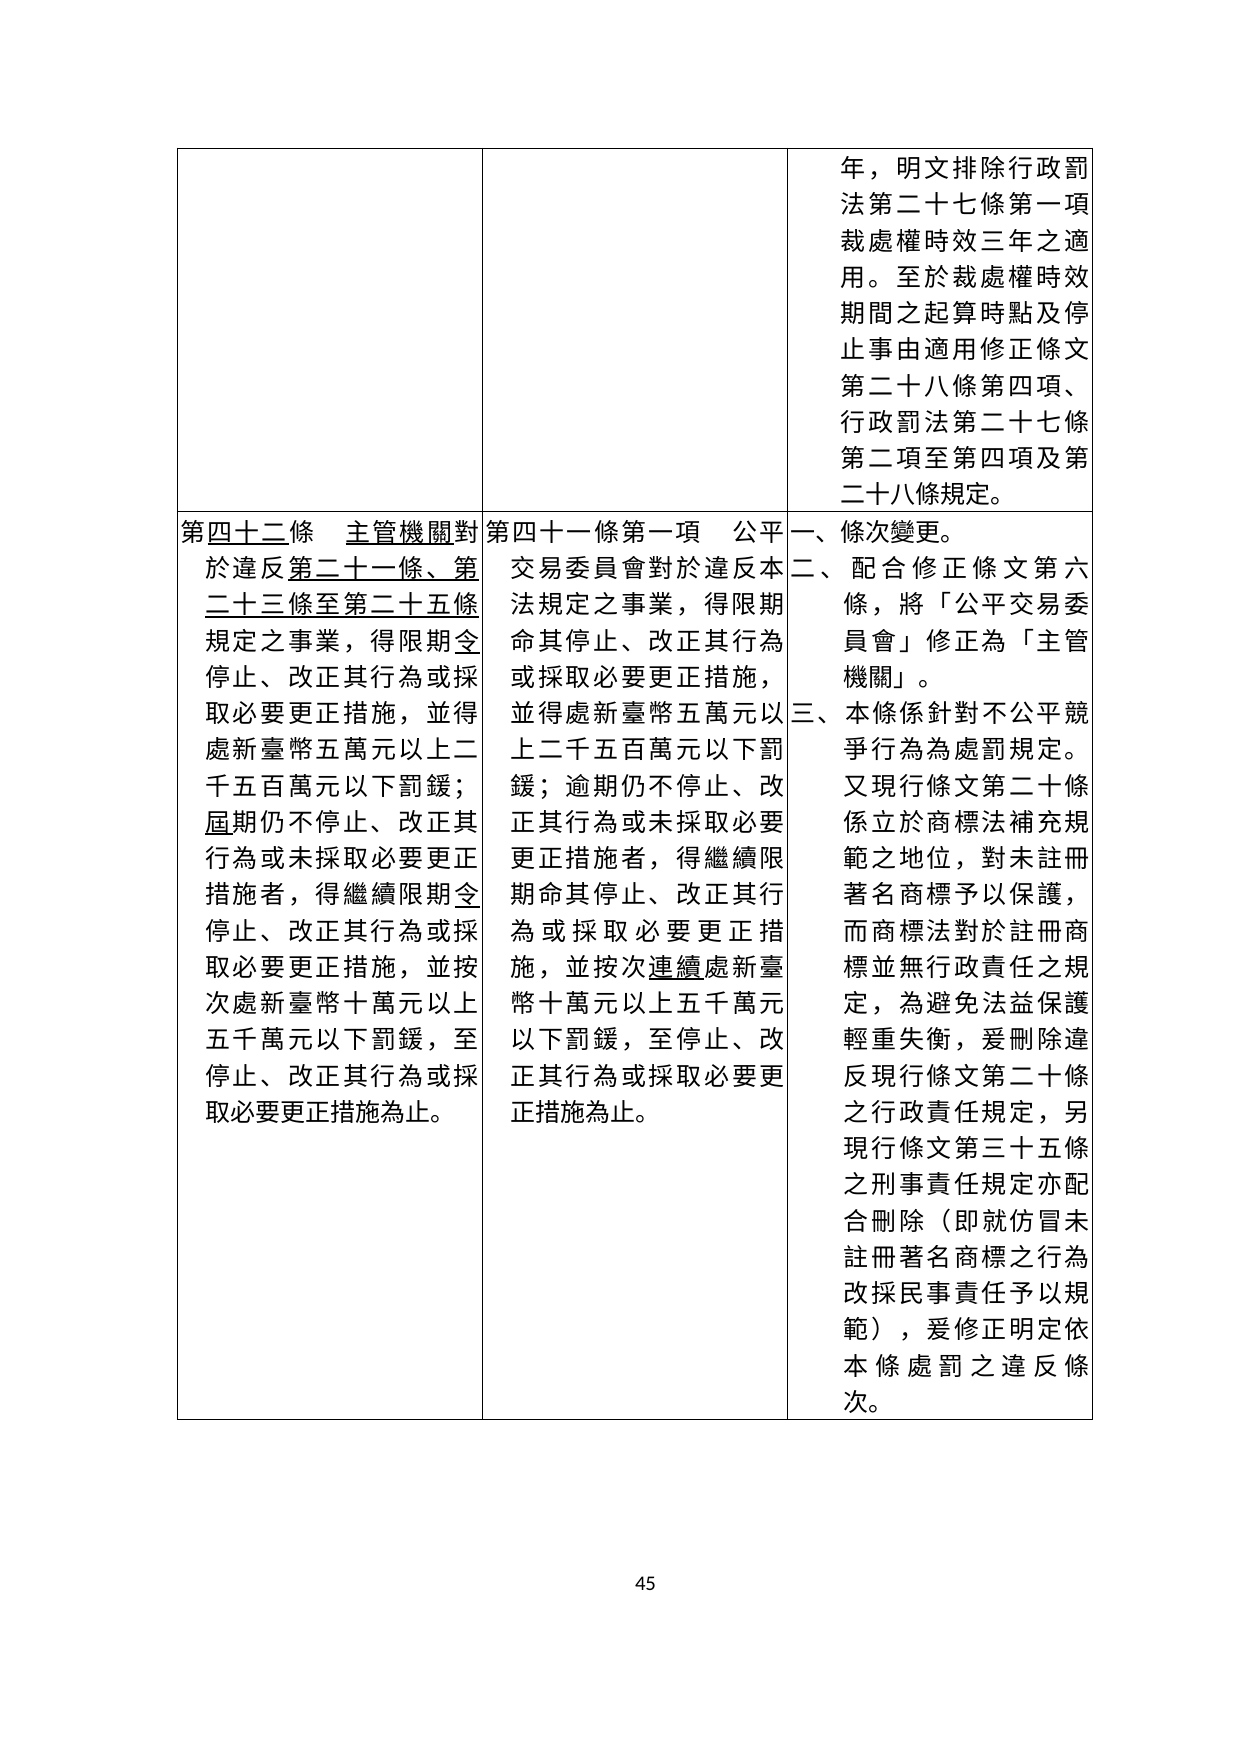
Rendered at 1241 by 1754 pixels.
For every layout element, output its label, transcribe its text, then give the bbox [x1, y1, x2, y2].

table_cell 第四十一條第一項 公平交易委員會對於違反本法規定之事業，得限期命其停止、改正其行為或採取必要更正措施，並得處新臺幣五萬元以上二千五百萬元以下罰鍰；逾期仍不停止、改正其行為或未採取必要更正措施者，得繼續限期命其停止、改正其行為或採取必要更正措施，並按次連續處新臺幣十萬元以上五千萬元以下罰鍰，至停止、改正其行為或採取必要更正措施為止。 [483, 512, 787, 1418]
table_cell 第四十二條 主管機關對於違反第二十一條、第二十三條至第二十五條規定之事業，得限期令停止、改正其行為或採取必要更正措施，並得處新臺幣五萬元以上二千五百萬元以下罰鍰；屆期仍不停止、改正其行為或未採取必要更正措施者，得繼續限期令停止、改正其行為或採取必要更正措施，並按次處新臺幣十萬元以上五千萬元以下罰鍰，至停止、改正其行為或採取必要更正措施為止。 [178, 512, 482, 1418]
table_cell 年，明文排除行政罰法第二十七條第一項裁處權時效三年之適用。至於裁處權時效期間之起算時點及停止事由適用修正條文第二十八條第四項、行政罰法第二十七條第二項至第四項及第二十八條規定。 [788, 149, 1092, 511]
table_cell [483, 149, 787, 511]
table_cell [178, 149, 482, 511]
table_cell 一、條次變更。 二、配合修正條文第六條，將「公平交易委員會」修正為「主管機關」。 三、本條係針對不公平競爭行為為處罰規定。又現行條文第二十條係立於商標法補充規範之地位，對未註冊著名商標予以保護，而商標法對於註冊商標並無行政責任之規定，為避免法益保護輕重失衡，爰刪除違反現行條文第二十條之行政責任規定，另現行條文第三十五條之刑事責任規定亦配合刪除（即就仿冒未註冊著名商標之行為改採民事責任予以規範），爰修正明定依本條處罰之違反條次。 [788, 512, 1092, 1418]
